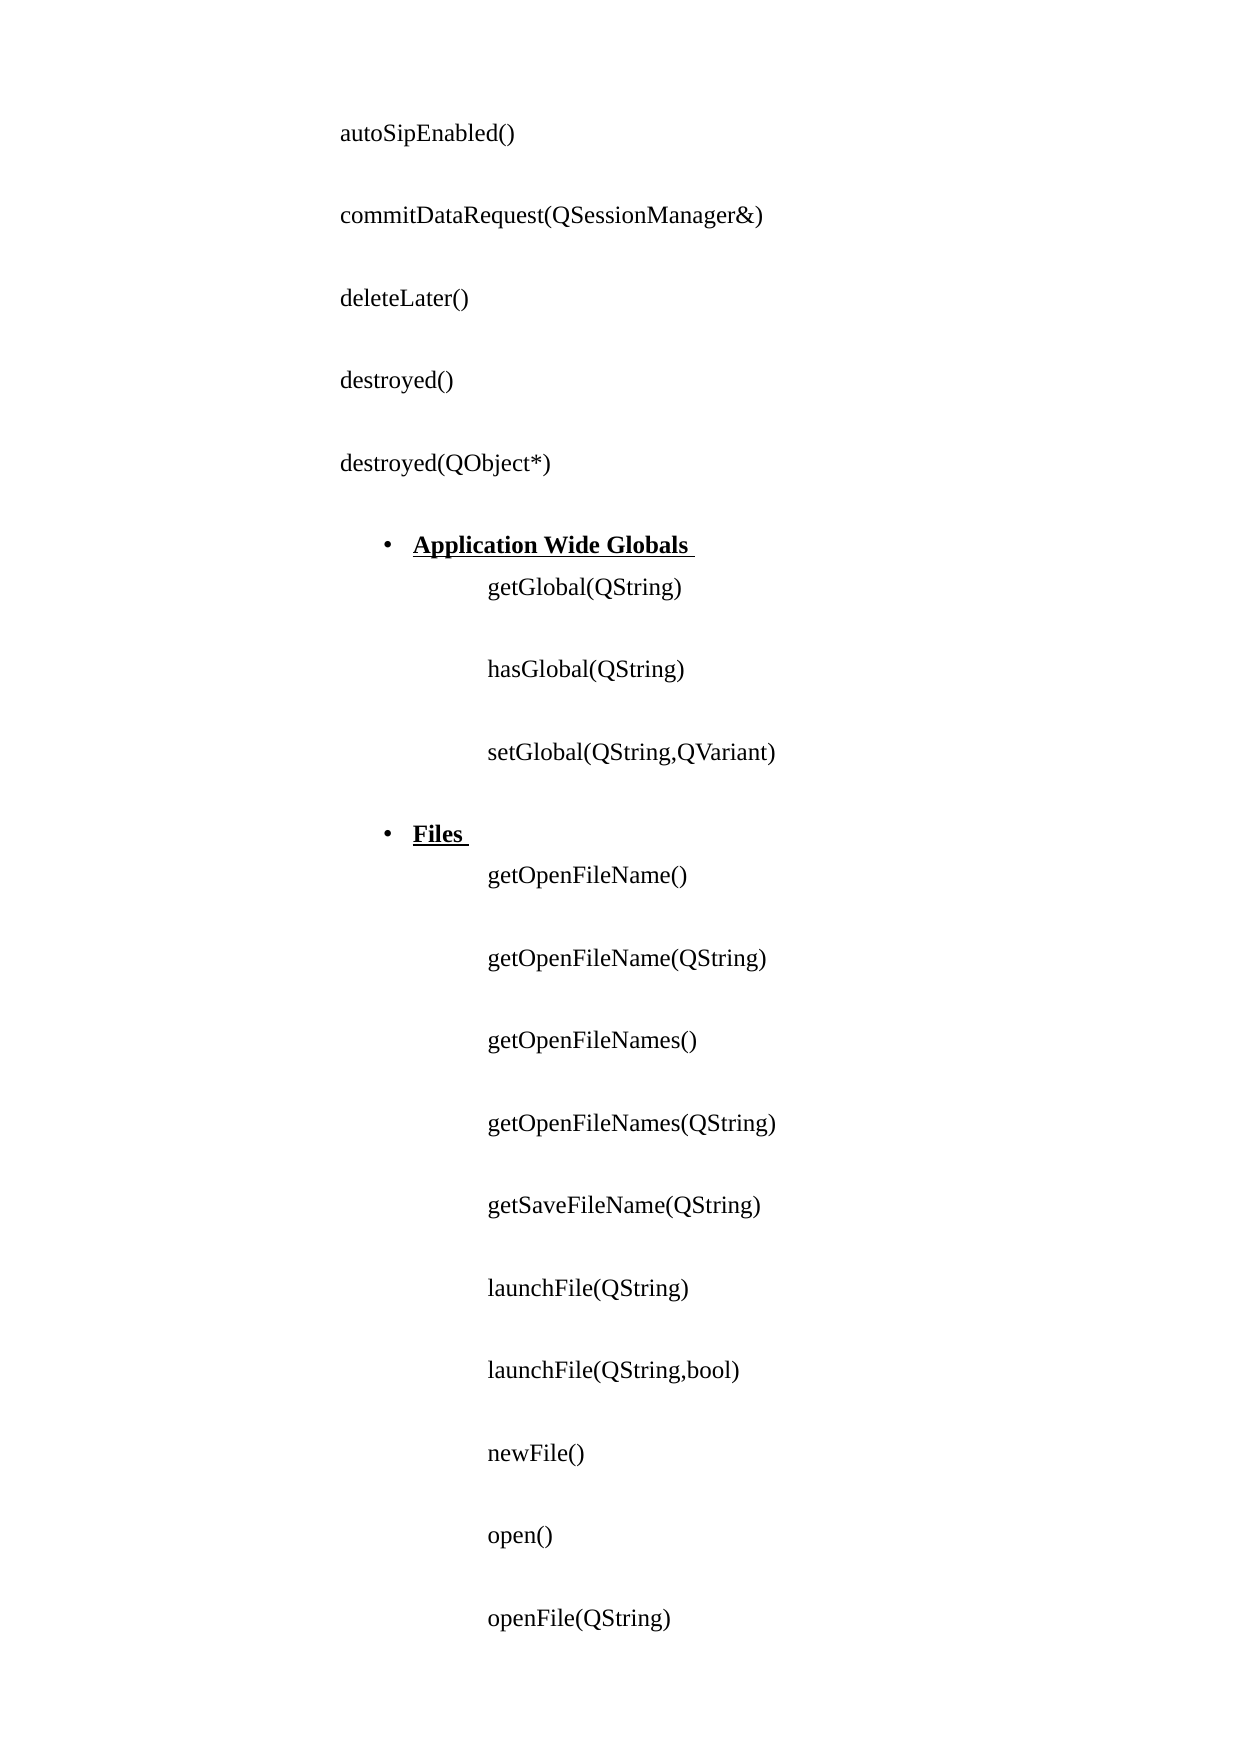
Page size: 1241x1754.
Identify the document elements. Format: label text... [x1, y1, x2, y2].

text getOpenFileNames(QString) [487, 1108, 1122, 1137]
list Application Wide Globals [383, 531, 1122, 559]
text commitDataRequest(QSessionManager&) [340, 201, 1122, 229]
text getGlobal(QString) [487, 572, 1122, 601]
text launchFile(QString) [487, 1273, 1122, 1302]
text getOpenFileName(QString) [487, 943, 1122, 972]
text openFile(QString) [487, 1603, 1122, 1632]
text newFile() [487, 1438, 1122, 1467]
text hasGlobal(QString) [487, 654, 1122, 683]
text getSaveFileName(QString) [487, 1191, 1122, 1219]
text open() [487, 1521, 1122, 1549]
text deleteLater() [340, 283, 1122, 312]
text launchFile(QString,bool) [487, 1356, 1122, 1384]
text destroyed() [340, 366, 1122, 394]
text autoSipEnabled() [340, 118, 1122, 147]
text setGlobal(QString,QVariant) [487, 737, 1122, 766]
text getOpenFileName() [487, 861, 1122, 889]
text getOpenFileNames() [487, 1026, 1122, 1054]
list Files [383, 819, 1122, 848]
text destroyed(QObject*) [340, 448, 1122, 477]
